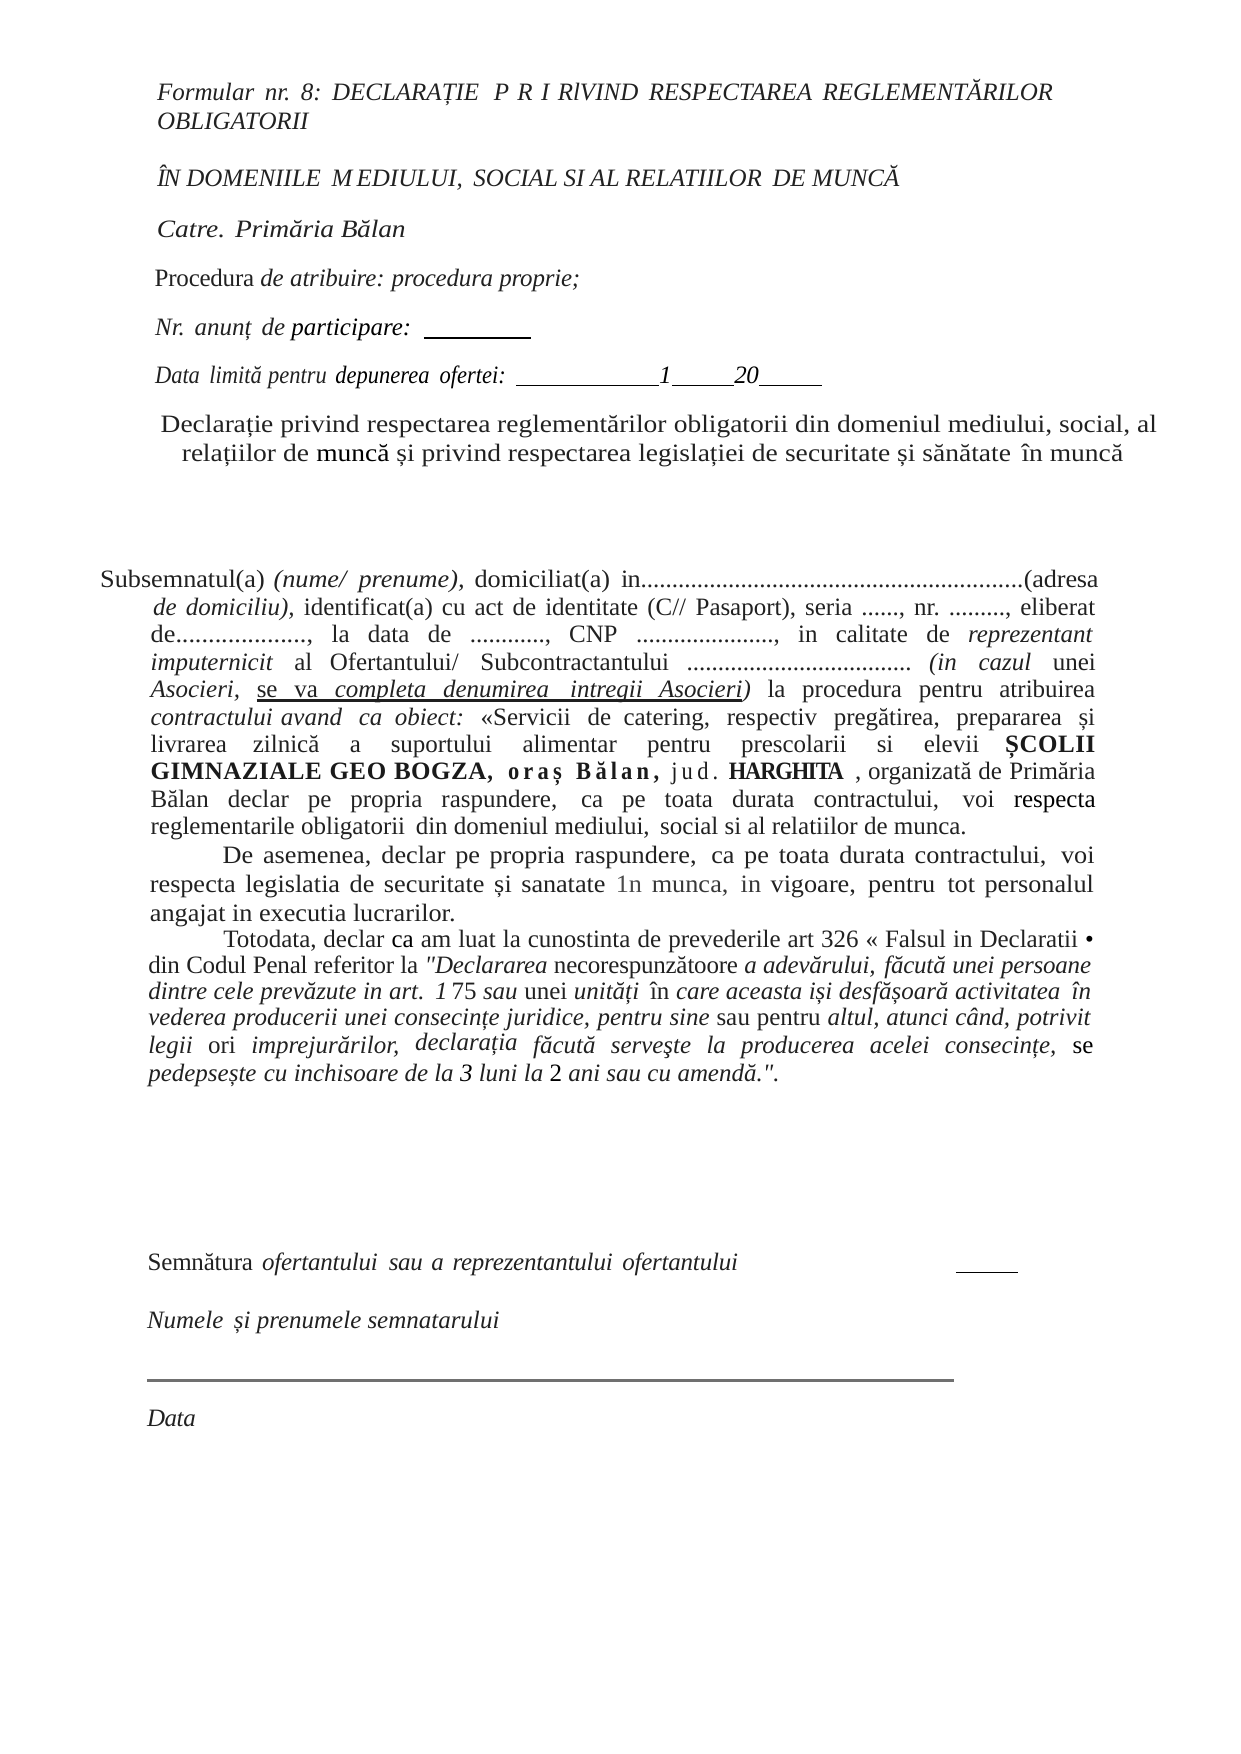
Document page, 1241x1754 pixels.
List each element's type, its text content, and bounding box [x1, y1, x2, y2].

text Data limită pentru depunerea ofertei: 1 20 [155, 360, 1215, 388]
text de domiciliu), identificat(a) cu act de identitate (C// Pasaport), seria ......, nr. ........., eliberat de...................., la data de ............, CNP ......................, in calitate de reprezentant imputernicit al Ofertantului/ Subcontractantului .................................... (in cazul unei Asocieri, se va completa denumirea intregii Asocieri) la procedura pentru atribuirea contractului avand ca obiect: «Servicii de catering, respectiv pregătirea, prepararea și livrarea zilnică a suportului alimentar pentru prescolarii si elevii ȘCOLII GIMNAZIALE GEO BOGZA, oraș Bălan, jud. HARGHITA , organizată de Primăria Bălan declar pe propria raspundere, ca pe toata durata contractului, voi respecta reglementarile obligatorii din domeniul mediului, social si al relatiilor de munca. [150, 593, 1096, 840]
text De asemenea, declar pe propria raspundere, ca pe toata durata contractului, voi respecta legislatia de securitate și sanatate 1n munca, in vigoare, pentru tot personalul angajat in executia lucrarilor. [149, 840, 1094, 927]
text Subsemnatul(a) (nume/ prenume), domiciliat(a) in (adresa [100, 564, 1215, 593]
text Declarație privind respectarea reglementărilor obligatorii din domeniul mediului, social, al relațiilor de muncă și privind respectarea legislației de securitate și sănătate în muncă [160, 409, 1164, 467]
text Semnătura ofertantului sau a reprezentantului ofertantului [147, 1247, 1215, 1276]
text Totodata, declar ca am luat la cunostinta de prevederile art 326 « Falsul in Declaratii • din Codul Penal referitor la "Declararea necorespunzătoore a adevărului, făcută unei persoane dintre cele prevăzute in art. 175 sau unei unități în care aceasta iși desfășoară activitatea în vederea producerii unei consecințe juridice, pentru sine sau pentru altul, atunci când, potrivit legii ori imprejurărilor, declarația făcută serveşte la producerea acelei consecințe, se pedepsește cu inchisoare de la 3 luni la 2 ani sau cu amendă.". [148, 927, 1093, 1087]
text Formular nr. 8: DECLARAȚIE PRIRlVIND RESPECTAREA REGLEMENTĂRILOR OBLIGATORII ÎN DOMENIILE MEDIULUI, SOCIAL SI AL RELATIILOR DE MUNCĂ [157, 77, 1101, 192]
text Catre. Primăria Bălan [157, 214, 1215, 243]
text Numele și prenumele semnatarului Data [147, 1305, 971, 1432]
text Procedura de atribuire: procedura proprie; [154, 263, 1215, 292]
text Nr. anunț de participare: [155, 312, 1215, 341]
